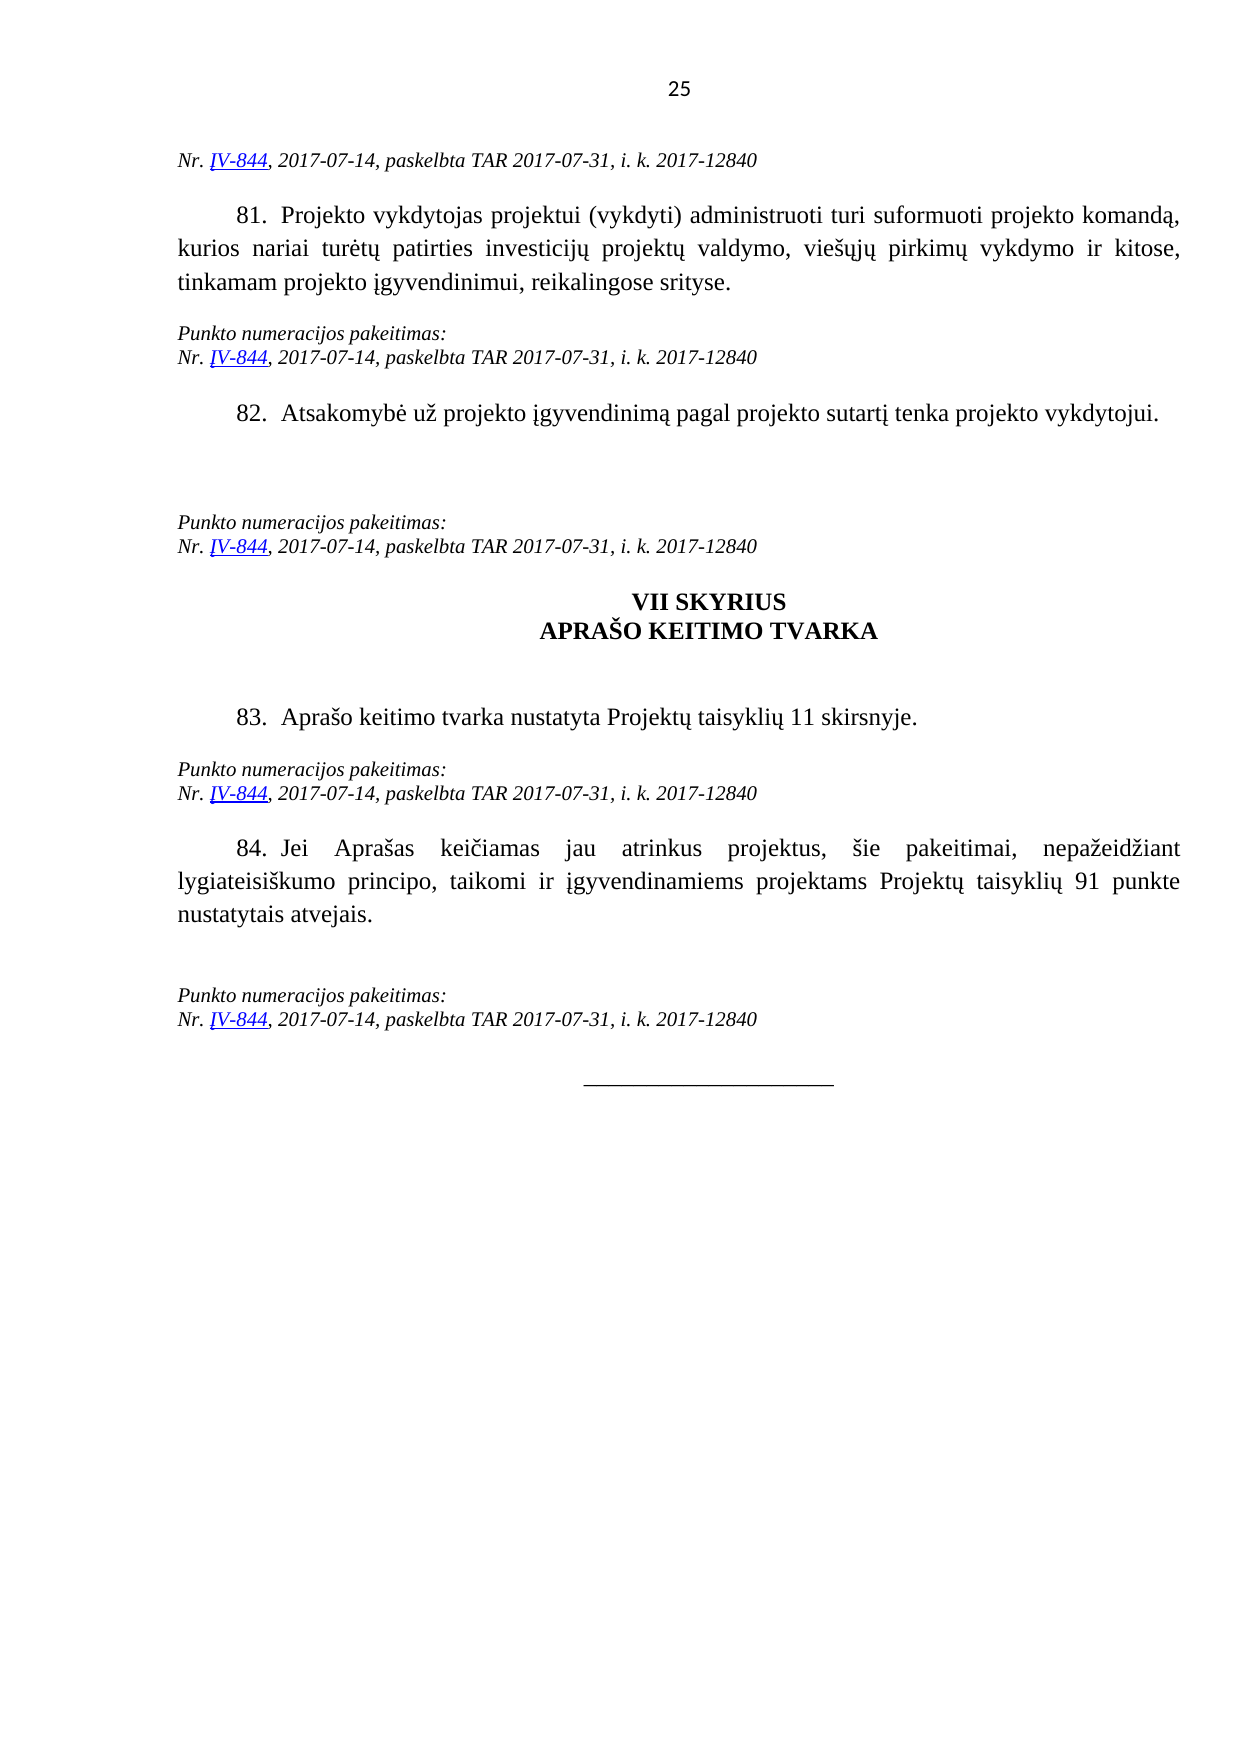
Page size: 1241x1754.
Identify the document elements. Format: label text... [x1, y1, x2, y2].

text 82. Atsakomybė už projekto įgyvendinimą pagal projekto sutartį tenka projekto vykdytojui. [177, 398, 1181, 427]
text Nr. ĮV-844, 2017-07-14, paskelbta TAR 2017-07-31, i. k. 2017-12840 [177, 345, 1181, 369]
text VII SKYRIUS [177, 587, 1181, 616]
text Nr. ĮV-844, 2017-07-14, paskelbta TAR 2017-07-31, i. k. 2017-12840 [177, 1007, 1181, 1031]
text Punkto numeracijos pakeitimas: [177, 983, 1181, 1007]
text ____________________ [177, 1060, 1181, 1088]
text APRAŠO KEITIMO TVARKA [177, 616, 1181, 644]
text 84. Jei Aprašas keičiamas jau atrinkus projektus, šie pakeitimai, nepažeidžiant lygiateisiškumo principo, taikomi ir įgyvendinamiems projektams Projektų taisyklių 91 punkte nustatytais atvejais. [177, 833, 1181, 928]
text Punkto numeracijos pakeitimas: [177, 510, 1181, 534]
text Nr. ĮV-844, 2017-07-14, paskelbta TAR 2017-07-31, i. k. 2017-12840 [177, 534, 1181, 558]
text Punkto numeracijos pakeitimas: [177, 321, 1181, 345]
text Nr. ĮV-844, 2017-07-14, paskelbta TAR 2017-07-31, i. k. 2017-12840 [177, 781, 1181, 805]
text Punkto numeracijos pakeitimas: [177, 757, 1181, 781]
text Nr. ĮV-844, 2017-07-14, paskelbta TAR 2017-07-31, i. k. 2017-12840 [177, 148, 1181, 172]
text 81. Projekto vykdytojas projektui (vykdyti) administruoti turi suformuoti projekto komandą, kurios nariai turėtų patirties investicijų projektų valdymo, viešųjų pirkimų vykdymo ir kitose, tinkamam projekto įgyvendinimui, reikalingose srityse. [177, 201, 1181, 295]
text 83. Aprašo keitimo tvarka nustatyta Projektų taisyklių 11 skirsnyje. [177, 702, 1181, 731]
